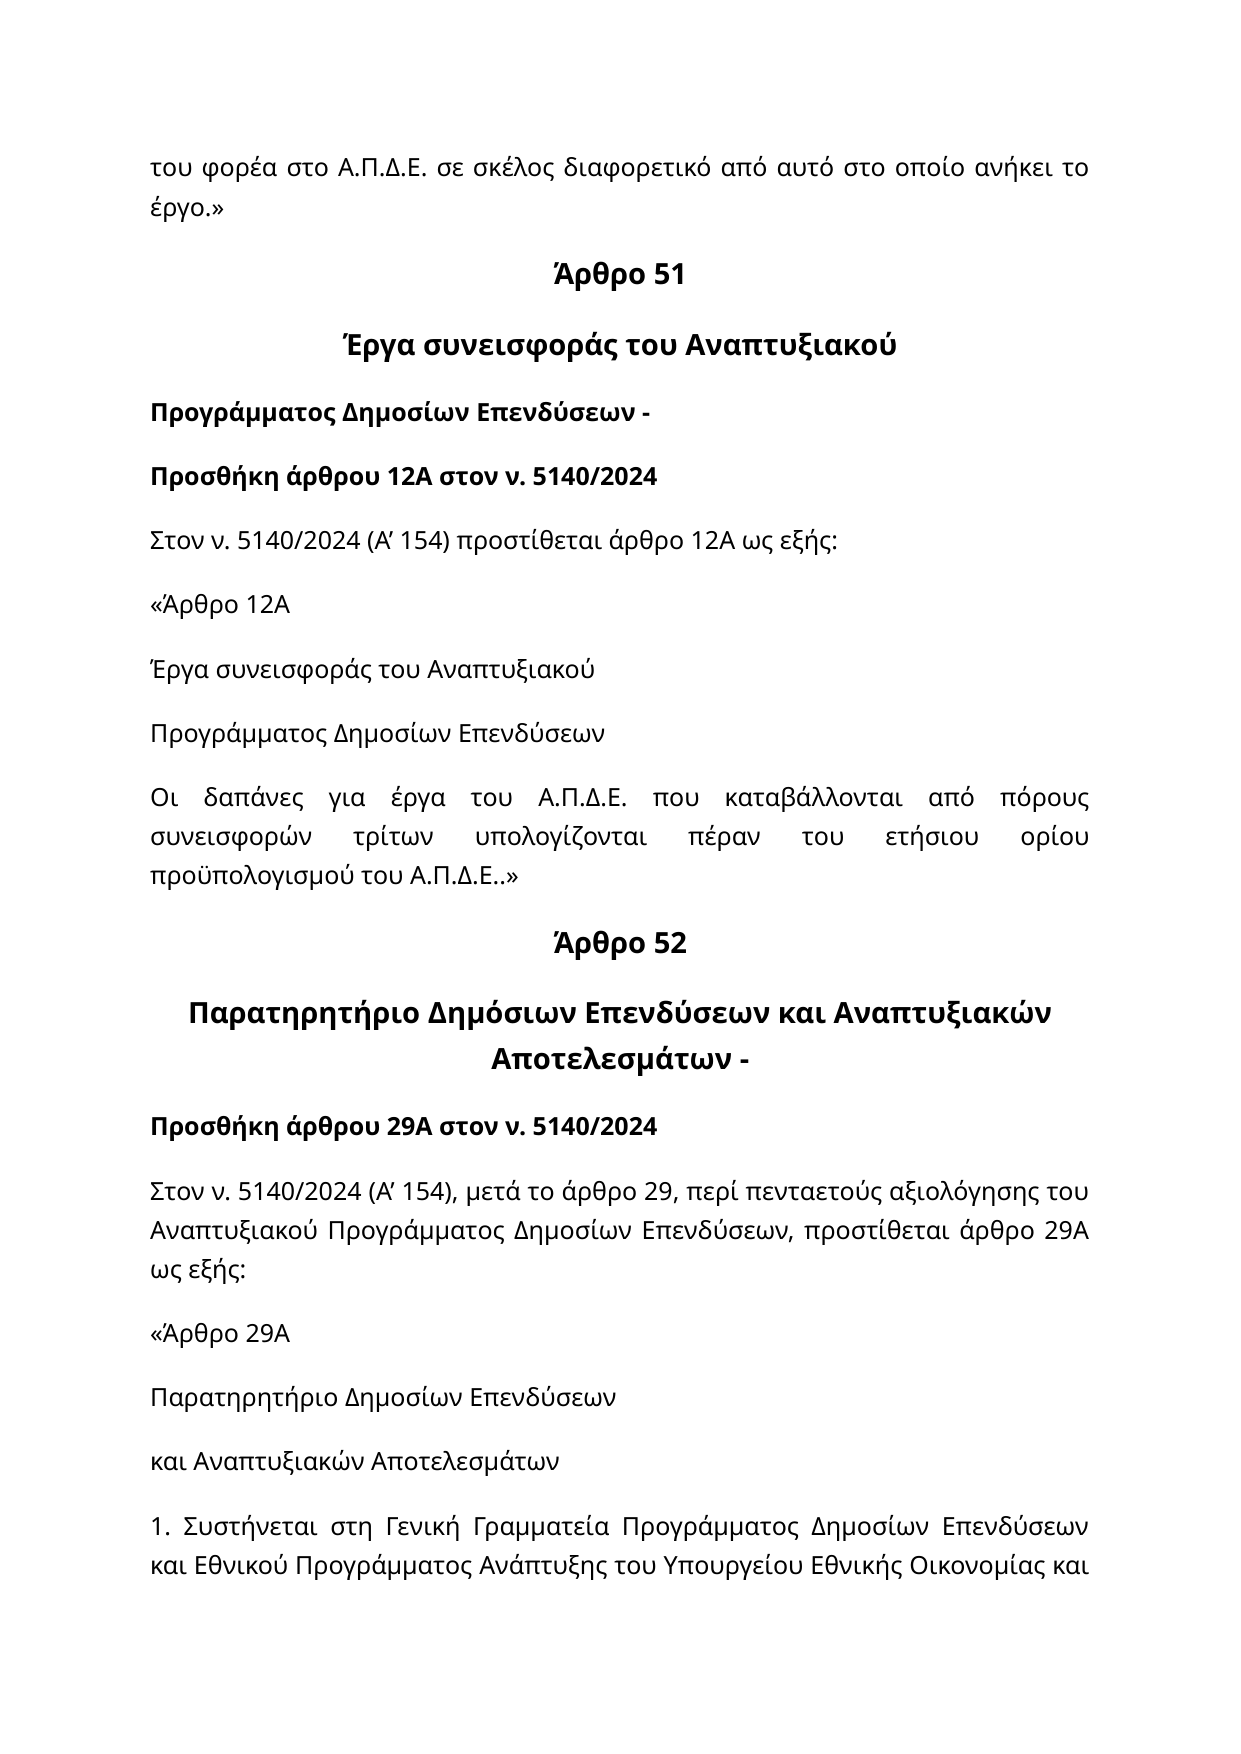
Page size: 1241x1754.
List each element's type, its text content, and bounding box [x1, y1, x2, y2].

text Παρατηρητήριο Δημοσίων Επενδύσεων [150, 1380, 1090, 1414]
text Στον ν. 5140/2024 (Α’ 154), μετά το άρθρο 29, περί πενταετούς αξιολόγησης του Αναπτυξιακού Προγράμματος Δημοσίων Επενδύσεων, προστίθεται άρθρο 29Α ως εξής: [150, 1173, 1090, 1286]
text του φορέα στο Α.Π.Δ.Ε. σε σκέλος διαφορετικό από αυτό στο οποίο ανήκει το έργο.» [150, 150, 1090, 223]
text Προσθήκη άρθρου 29Α στον ν. 5140/2024 [150, 1109, 1090, 1143]
text Προγράμματος Δημοσίων Επενδύσεων - [150, 394, 1090, 429]
text «Άρθρο 29Α [150, 1316, 1090, 1350]
text Στον ν. 5140/2024 (Α’ 154) προστίθεται άρθρο 12Α ως εξής: [150, 523, 1090, 557]
text Προσθήκη άρθρου 12Α στον ν. 5140/2024 [150, 459, 1090, 493]
subtitle Άρθρο 51 [150, 253, 1090, 293]
text Οι δαπάνες για έργα του Α.Π.Δ.Ε. που καταβάλλονται από πόρους συνεισφορών τρίτων υπολογίζονται πέραν του ετήσιου ορίου προϋπολογισμού του Α.Π.Δ.Ε..» [150, 779, 1090, 892]
subtitle Άρθρο 52 [150, 922, 1090, 962]
subtitle Έργα συνεισφοράς του Αναπτυξιακού [150, 324, 1090, 364]
subtitle Παρατηρητήριο Δημόσιων Επενδύσεων και Αναπτυξιακών Αποτελεσμάτων - [150, 993, 1090, 1078]
text «Άρθρο 12Α [150, 587, 1090, 621]
text και Αναπτυξιακών Αποτελεσμάτων [150, 1444, 1090, 1478]
text Έργα συνεισφοράς του Αναπτυξιακού [150, 651, 1090, 685]
text Προγράμματος Δημοσίων Επενδύσεων [150, 715, 1090, 749]
text 1. Συστήνεται στη Γενική Γραμματεία Προγράμματος Δημοσίων Επενδύσεων και Εθνικού Προγράμματος Ανάπτυξης του Υπουργείου Εθνικής Οικονομίας και [150, 1508, 1090, 1581]
